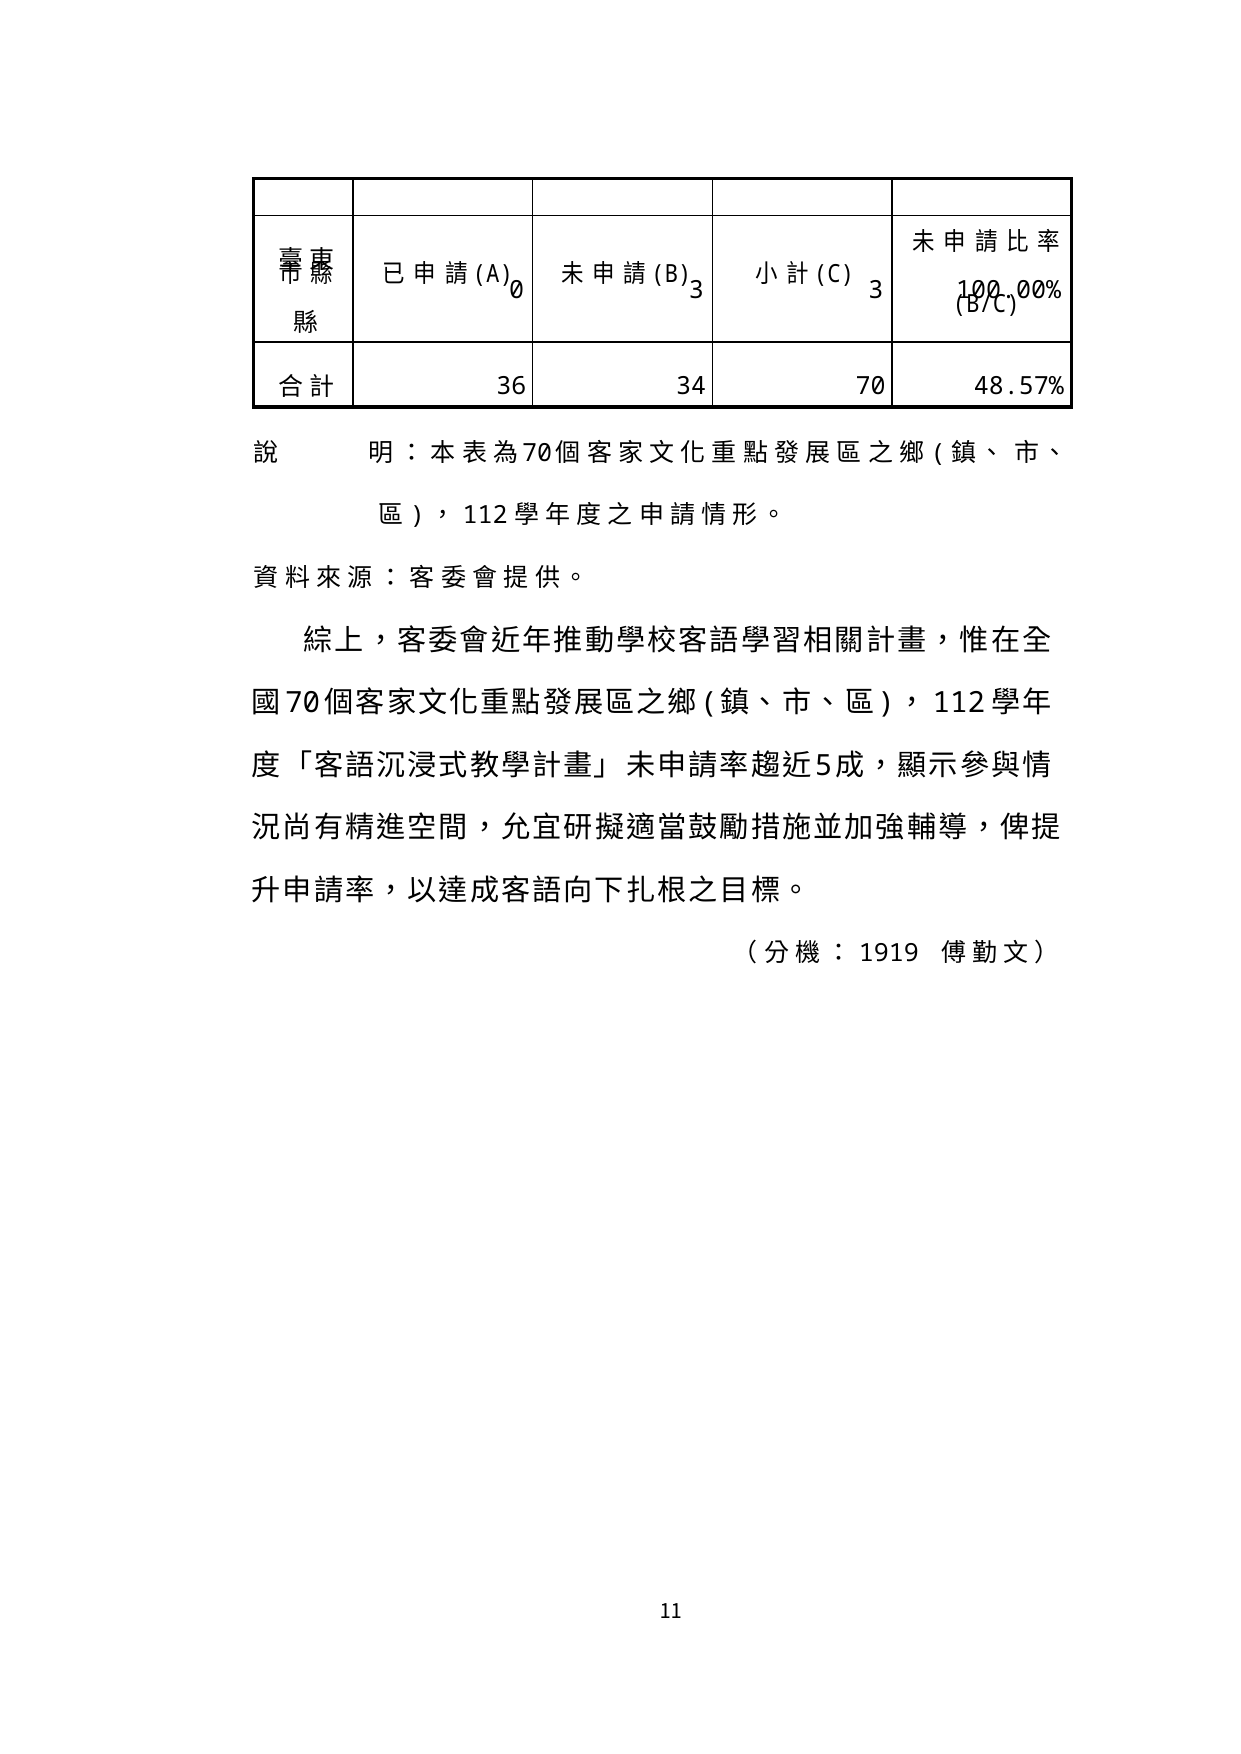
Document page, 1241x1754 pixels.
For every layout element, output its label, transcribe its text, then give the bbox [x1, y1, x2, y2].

text 資料來源：客委會提供。 [240, 533, 1063, 596]
text （分機：1919 傅勤文） [236, 908, 1063, 971]
text 綜上，客委會近年推動學校客語學習相關計畫，惟在全國70個客家文化重點發展區之鄉(鎮、市、區)，112學年度「客語沉浸式教學計畫」未申請率趨近5成，顯示參與情況尚有精進空間，允宜研擬適當鼓勵措施並加強輔導，俾提升申請率，以達成客語向下扎根之目標。 [240, 596, 1063, 908]
table_header [533, 180, 712, 215]
table_header [255, 180, 352, 215]
table_cell 臺東縣 [255, 216, 352, 341]
table_cell 36 [354, 343, 532, 405]
table_cell 70 [713, 343, 891, 405]
text 說 明：本表為70個客家文化重點發展區之鄉(鎮、市、區)，112學年度之申請情形。 [240, 408, 1063, 533]
table_cell 0 [354, 216, 532, 341]
table_cell 3 [533, 216, 712, 341]
table_cell 48.57% [893, 343, 1070, 405]
table_cell 34 [533, 343, 712, 405]
table_header [713, 180, 891, 215]
table_cell 100.00% [893, 216, 1070, 341]
table_header [354, 180, 532, 215]
table_cell 3 [713, 216, 891, 341]
table_cell 合計 [255, 343, 352, 405]
table_header 未申請比率(B/C) [893, 180, 1070, 215]
